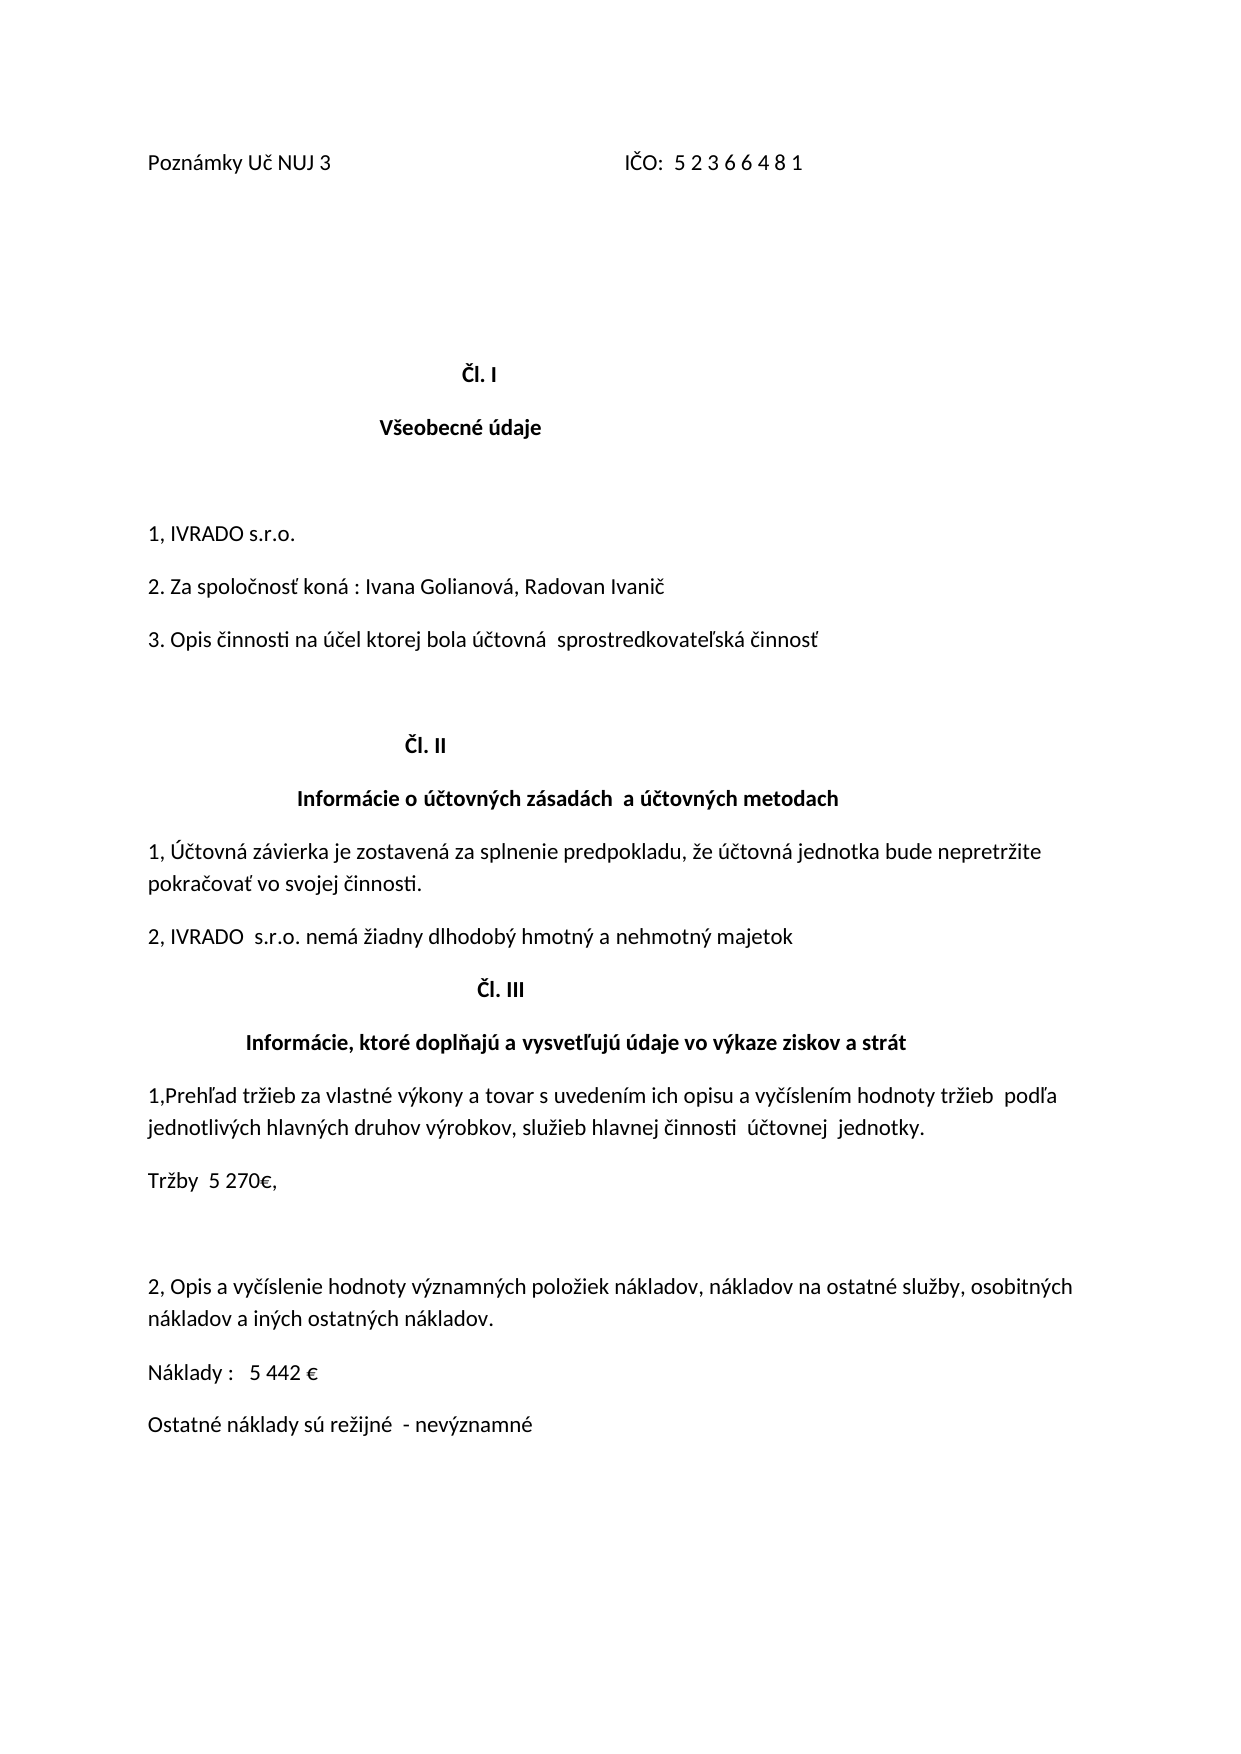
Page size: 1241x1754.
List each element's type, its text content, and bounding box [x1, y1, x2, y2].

text Informácie o účtovných zásadách a účtovných metodach [148, 784, 1093, 812]
text Náklady : 5 442 € [148, 1358, 1093, 1386]
text 1, Účtovná závierka je zostavená za splnenie predpokladu, že účtovná jednotka bude nepretržite pokračovať vo svojej činnosti. [148, 837, 1093, 897]
text Poznámky Uč NUJ 3 IČO: 5 2 3 6 6 4 8 1 [148, 148, 1093, 176]
text 2. Za spoločnosť koná : Ivana Golianová, Radovan Ivanič [148, 572, 1093, 600]
text 1, IVRADO s.r.o. [148, 519, 1093, 547]
text 2, Opis a vyčíslenie hodnoty významných položiek nákladov, nákladov na ostatné služby, osobitných nákladov a iných ostatných nákladov. [148, 1272, 1093, 1333]
text Všeobecné údaje [148, 413, 1093, 441]
text 2, IVRADO s.r.o. nemá žiadny dlhodobý hmotný a nehmotný majetok [148, 922, 1093, 950]
text Čl. I [148, 360, 1093, 388]
text 3. Opis činnosti na účel ktorej bola účtovná sprostredkovateľská činnosť [148, 625, 1093, 653]
text Čl. III [148, 975, 1093, 1003]
text Tržby 5 270€, [148, 1166, 1093, 1194]
text 1,Prehľad tržieb za vlastné výkony a tovar s uvedením ich opisu a vyčíslením hodnoty tržieb podľa jednotlivých hlavných druhov výrobkov, služieb hlavnej činnosti účtovnej jednotky. [148, 1081, 1093, 1141]
text Ostatné náklady sú režijné - nevýznamné [148, 1411, 1093, 1439]
text Čl. II [148, 731, 1093, 759]
text Informácie, ktoré doplňajú a vysvetľujú údaje vo výkaze ziskov a strát [148, 1028, 1093, 1056]
